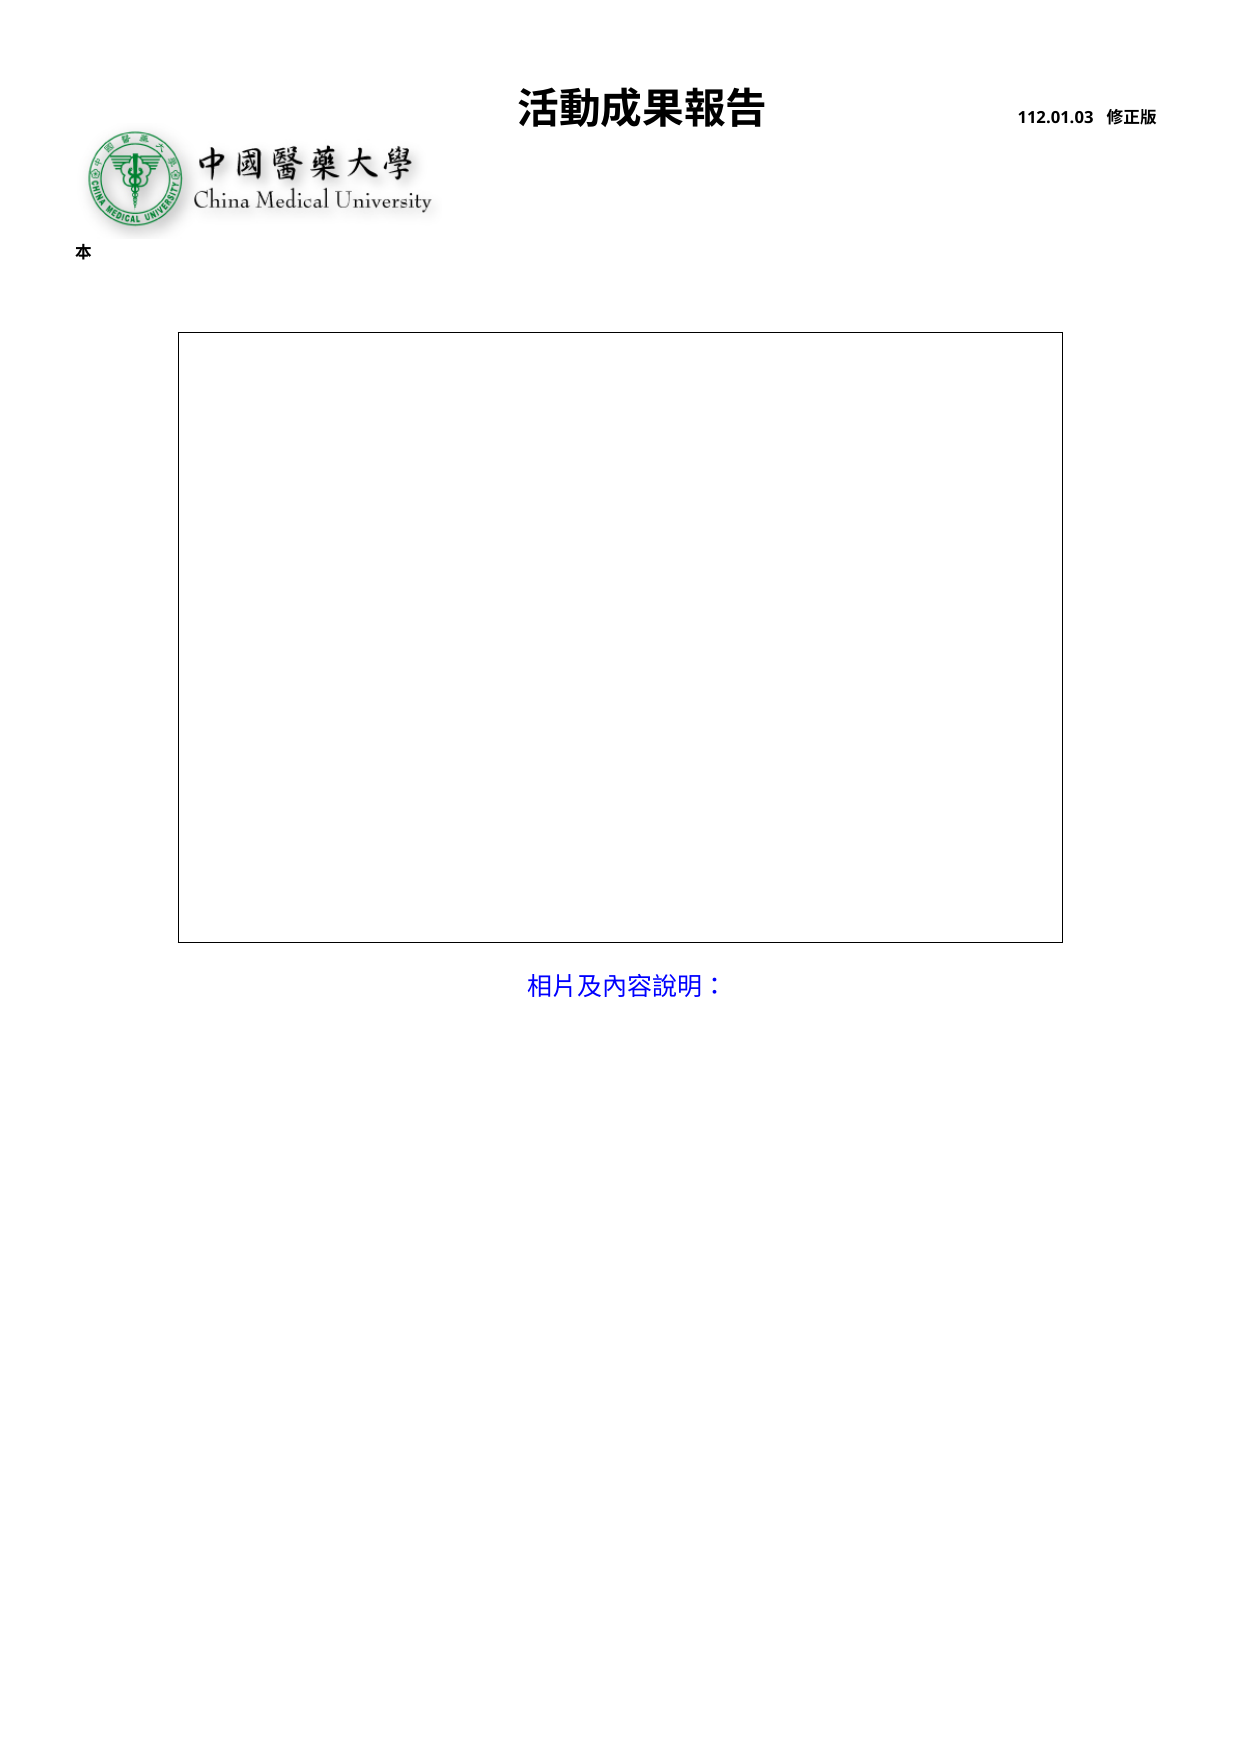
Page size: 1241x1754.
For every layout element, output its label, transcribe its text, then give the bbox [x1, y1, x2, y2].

text 相片及內容說明： [90, 943, 1165, 1006]
table_header [179, 333, 1062, 942]
